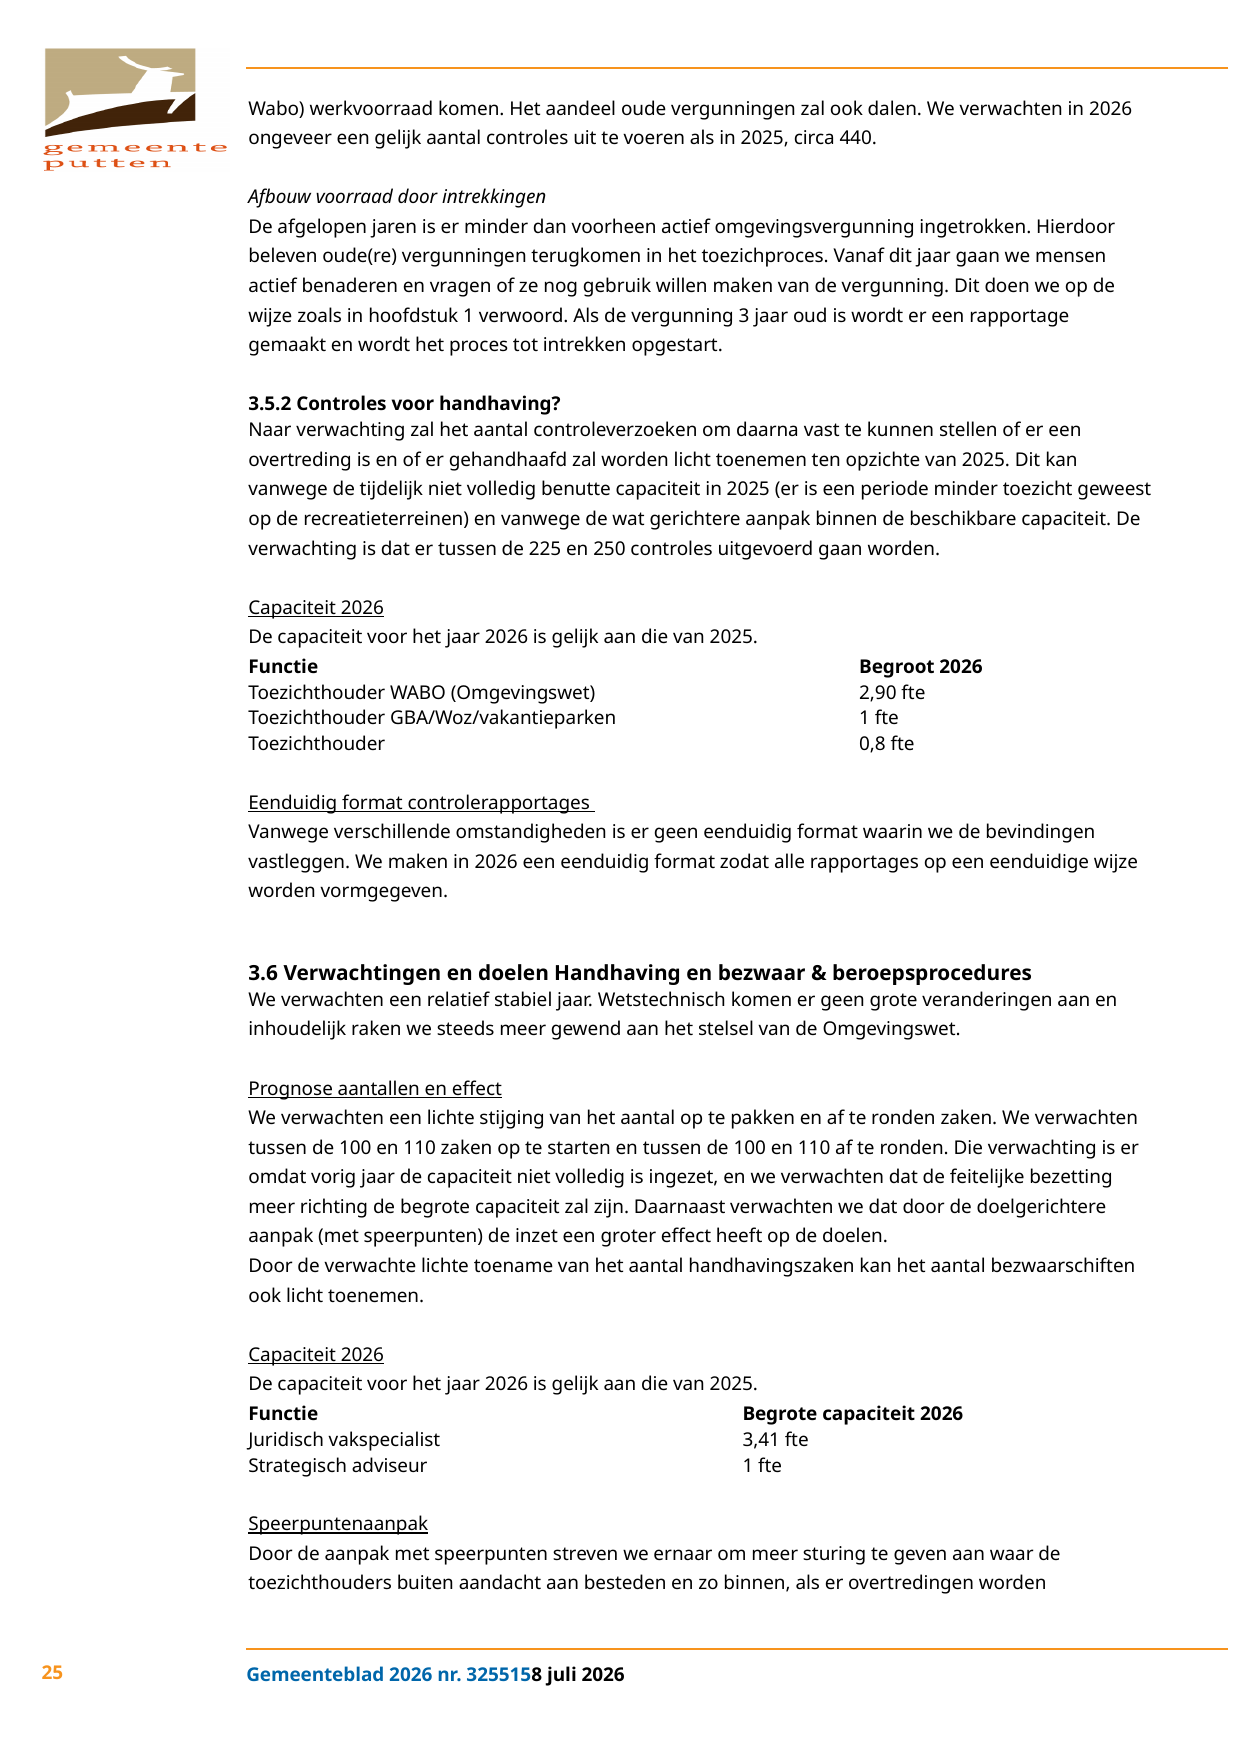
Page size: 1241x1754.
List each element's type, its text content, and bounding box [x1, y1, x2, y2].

table_header Functie [248, 1400, 742, 1426]
table_cell 1 fte [859, 705, 1152, 730]
text Wabo) werkvoorraad komen. Het aandeel oude vergunningen zal ook dalen. We verwachten in 2026 ongeveer een gelijk aantal controles uit te voeren als in 2025, circa 440. [248, 95, 1152, 150]
table_cell Toezichthouder WABO (Omgevingswet) [248, 679, 859, 704]
table_cell Strategisch adviseur [248, 1452, 742, 1477]
table_cell 0,8 fte [859, 730, 1152, 756]
picture [41, 47, 231, 172]
text Door de verwachte lichte toename van het aantal handhavingszaken kan het aantal bezwaarschiften ook licht toenemen. [248, 1252, 1152, 1308]
text Prognose aantallen en effect [248, 1075, 1152, 1101]
text Naar verwachting zal het aantal controleverzoeken om daarna vast te kunnen stellen of er een overtreding is en of er gehandhaafd zal worden licht toenemen ten opzichte van 2025. Dit kan vanwege de tijdelijk niet volledig benutte capaciteit in 2025 (er is een periode minder toezicht geweest op de recreatieterreinen) en vanwege de wat gerichtere aanpak binnen de beschikbare capaciteit. De verwachting is dat er tussen de 225 en 250 controles uitgevoerd gaan worden. [248, 416, 1152, 560]
text De capaciteit voor het jaar 2026 is gelijk aan die van 2025. [248, 623, 1152, 649]
text 3.5.2 Controles voor handhaving? [248, 391, 1152, 416]
text Capaciteit 2026 [248, 1341, 1152, 1367]
text Eenduidig format controlerapportages [248, 789, 1152, 814]
table_cell 3,41 fte [742, 1426, 1152, 1452]
table_cell Toezichthouder GBA/Woz/vakantieparken [248, 705, 859, 730]
text 3.6 Verwachtingen en doelen Handhaving en bezwaar & beroepsprocedures [248, 958, 1152, 986]
text Speerpuntenaanpak [248, 1510, 1152, 1536]
table_cell 2,90 fte [859, 679, 1152, 704]
table_header Begroot 2026 [859, 653, 1152, 679]
table_cell 1 fte [742, 1452, 1152, 1477]
text De capaciteit voor het jaar 2026 is gelijk aan die van 2025. [248, 1371, 1152, 1396]
table_cell Juridisch vakspecialist [248, 1426, 742, 1452]
text Afbouw voorraad door intrekkingen [248, 183, 1152, 209]
text We verwachten een lichte stijging van het aantal op te pakken en af te ronden zaken. We verwachten tussen de 100 en 110 zaken op te starten en tussen de 100 en 110 af te ronden. Die verwachting is er omdat vorig jaar de capaciteit niet volledig is ingezet, en we verwachten dat de feitelijke bezetting meer richting de begrote capaciteit zal zijn. Daarnaast verwachten we dat door de doelgerichtere aanpak (met speerpunten) de inzet een groter effect heeft op de doelen. [248, 1104, 1152, 1248]
table_header Begrote capaciteit 2026 [742, 1400, 1152, 1426]
text We verwachten een relatief stabiel jaar. Wetstechnisch komen er geen grote veranderingen aan en inhoudelijk raken we steeds meer gewend aan het stelsel van de Omgevingswet. [248, 986, 1152, 1041]
table_cell Toezichthouder [248, 730, 859, 756]
text Capaciteit 2026 [248, 594, 1152, 619]
text Door de aanpak met speerpunten streven we ernaar om meer sturing te geven aan waar de toezichthouders buiten aandacht aan besteden en zo binnen, als er overtredingen worden [248, 1540, 1152, 1595]
table_header Functie [248, 653, 859, 679]
text De afgelopen jaren is er minder dan voorheen actief omgevingsvergunning ingetrokken. Hierdoor beleven oude(re) vergunningen terugkomen in het toezichproces. Vanaf dit jaar gaan we mensen actief benaderen en vragen of ze nog gebruik willen maken van de vergunning. Dit doen we op de wijze zoals in hoofdstuk 1 verwoord. Als de vergunning 3 jaar oud is wordt er een rapportage gemaakt en wordt het proces tot intrekken opgestart. [248, 213, 1152, 357]
text Vanwege verschillende omstandigheden is er geen eenduidig format waarin we de bevindingen vastleggen. We maken in 2026 een eenduidig format zodat alle rapportages op een eenduidige wijze worden vormgegeven. [248, 818, 1152, 903]
